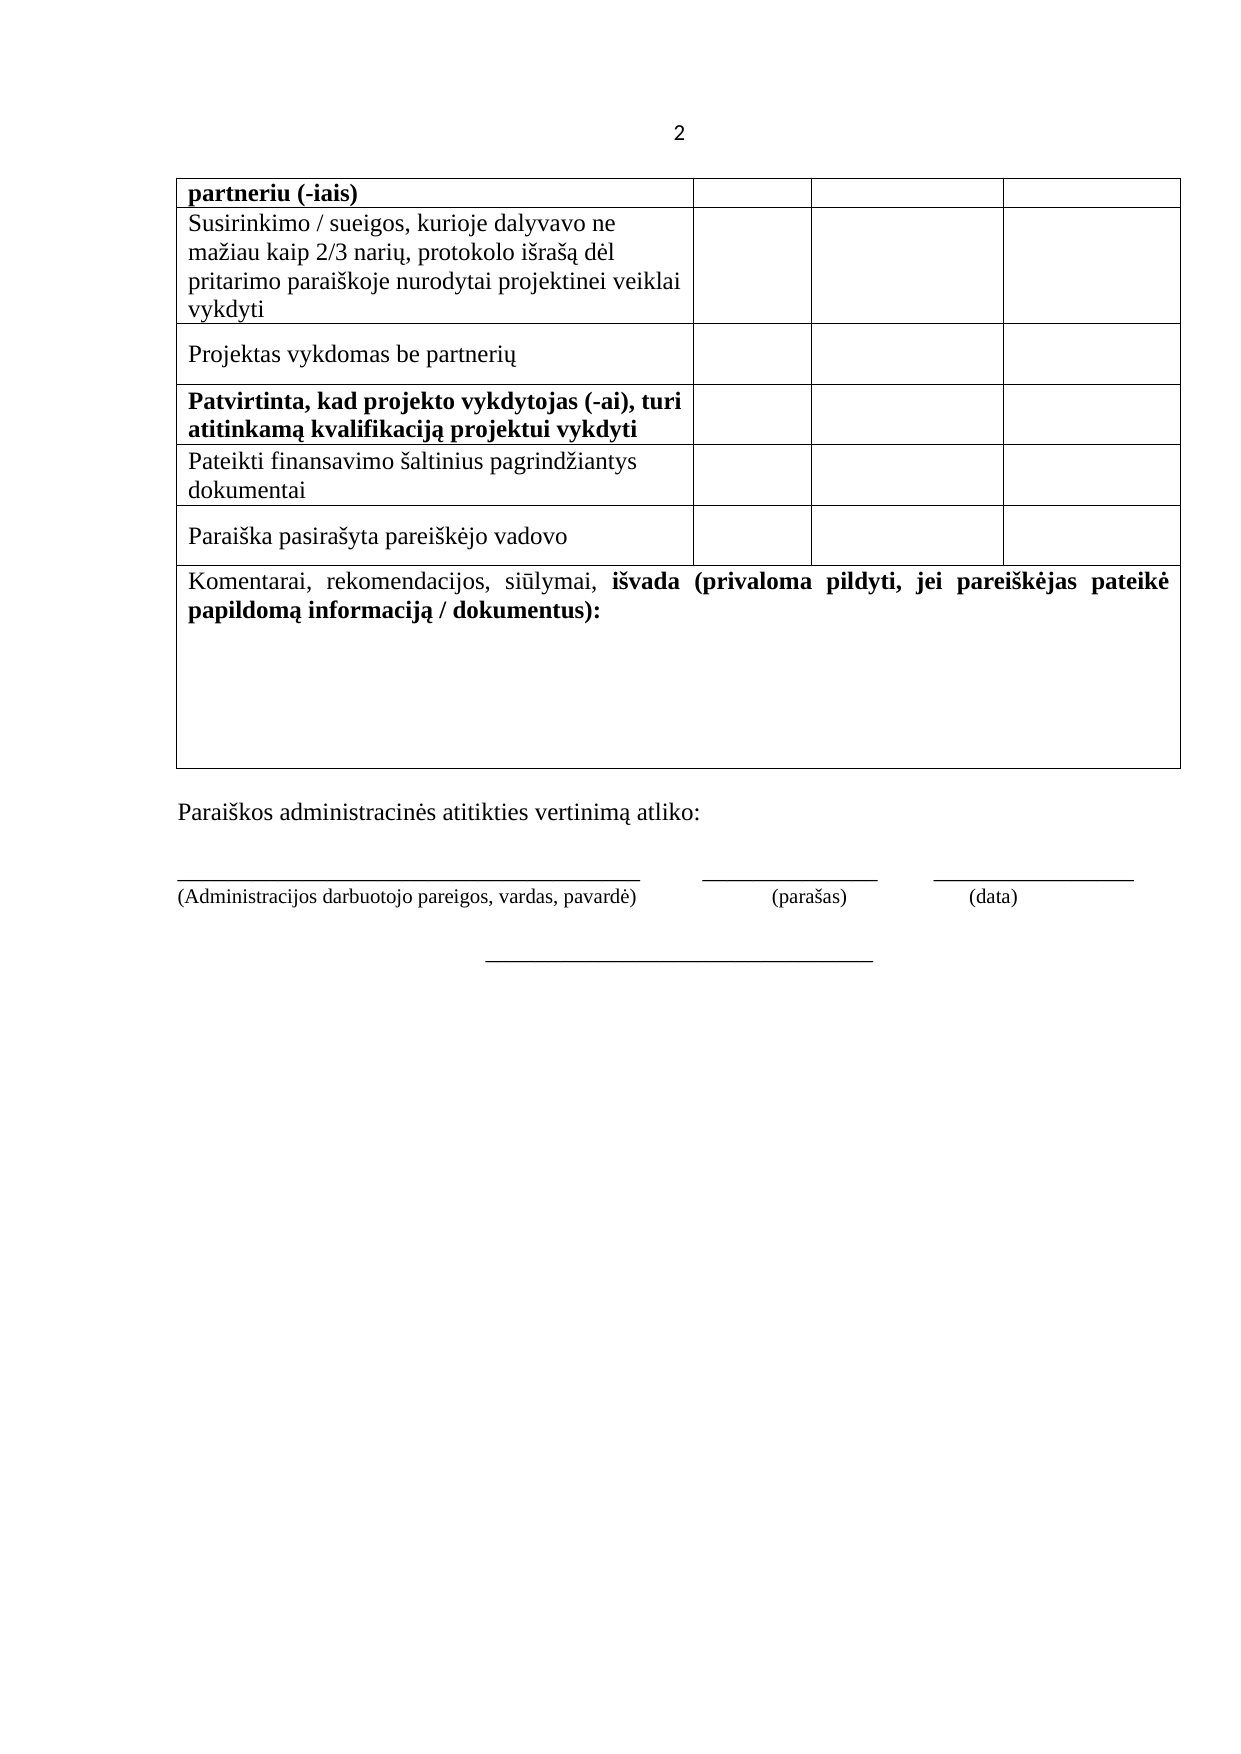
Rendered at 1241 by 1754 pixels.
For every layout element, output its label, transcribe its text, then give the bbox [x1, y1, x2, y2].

table_cell [812, 506, 1003, 565]
table_cell [694, 506, 811, 565]
table_cell [1004, 385, 1180, 444]
table_cell [694, 324, 811, 384]
table_cell [1004, 324, 1180, 384]
table_cell [694, 179, 811, 207]
table_cell [812, 208, 1003, 323]
text _______________________________ [177, 936, 1181, 965]
table_cell [1004, 208, 1180, 323]
table_cell [1004, 179, 1180, 207]
table_cell Pateikti finansavimo šaltinius pagrindžiantys dokumentai [177, 445, 693, 505]
text _____________________________________ ______________ ________________ [177, 855, 1181, 884]
table_cell [1004, 445, 1180, 505]
table_cell [812, 179, 1003, 207]
table_cell [812, 324, 1003, 384]
text (Administracijos darbuotojo pareigos, vardas, pavardė) (parašas) (data) [177, 884, 1181, 908]
table_cell Komentarai, rekomendacijos, siūlymai, išvada (privaloma pildyti, jei pareiškėjas pateikė papildomą informaciją / dokumentus): [177, 566, 1180, 768]
text Paraiškos administracinės atitikties vertinimą atliko: [177, 797, 1181, 826]
table_cell [812, 445, 1003, 505]
table_cell [1004, 506, 1180, 565]
table_cell Projektas vykdomas be partnerių [177, 324, 693, 384]
table_cell [694, 445, 811, 505]
table_cell [694, 208, 811, 323]
table_cell [694, 385, 811, 444]
table_cell Paraiška pasirašyta pareiškėjo vadovo [177, 506, 693, 565]
table_cell Susirinkimo / sueigos, kurioje dalyvavo ne mažiau kaip 2/3 narių, protokolo išrašą dėl pritarimo paraiškoje nurodytai projektinei veiklai vykdyti [177, 208, 693, 323]
table_cell [812, 385, 1003, 444]
table_cell partneriu (-iais) [177, 179, 693, 207]
table_cell Patvirtinta, kad projekto vykdytojas (-ai), turi atitinkamą kvalifikaciją projektui vykdyti [177, 385, 693, 444]
